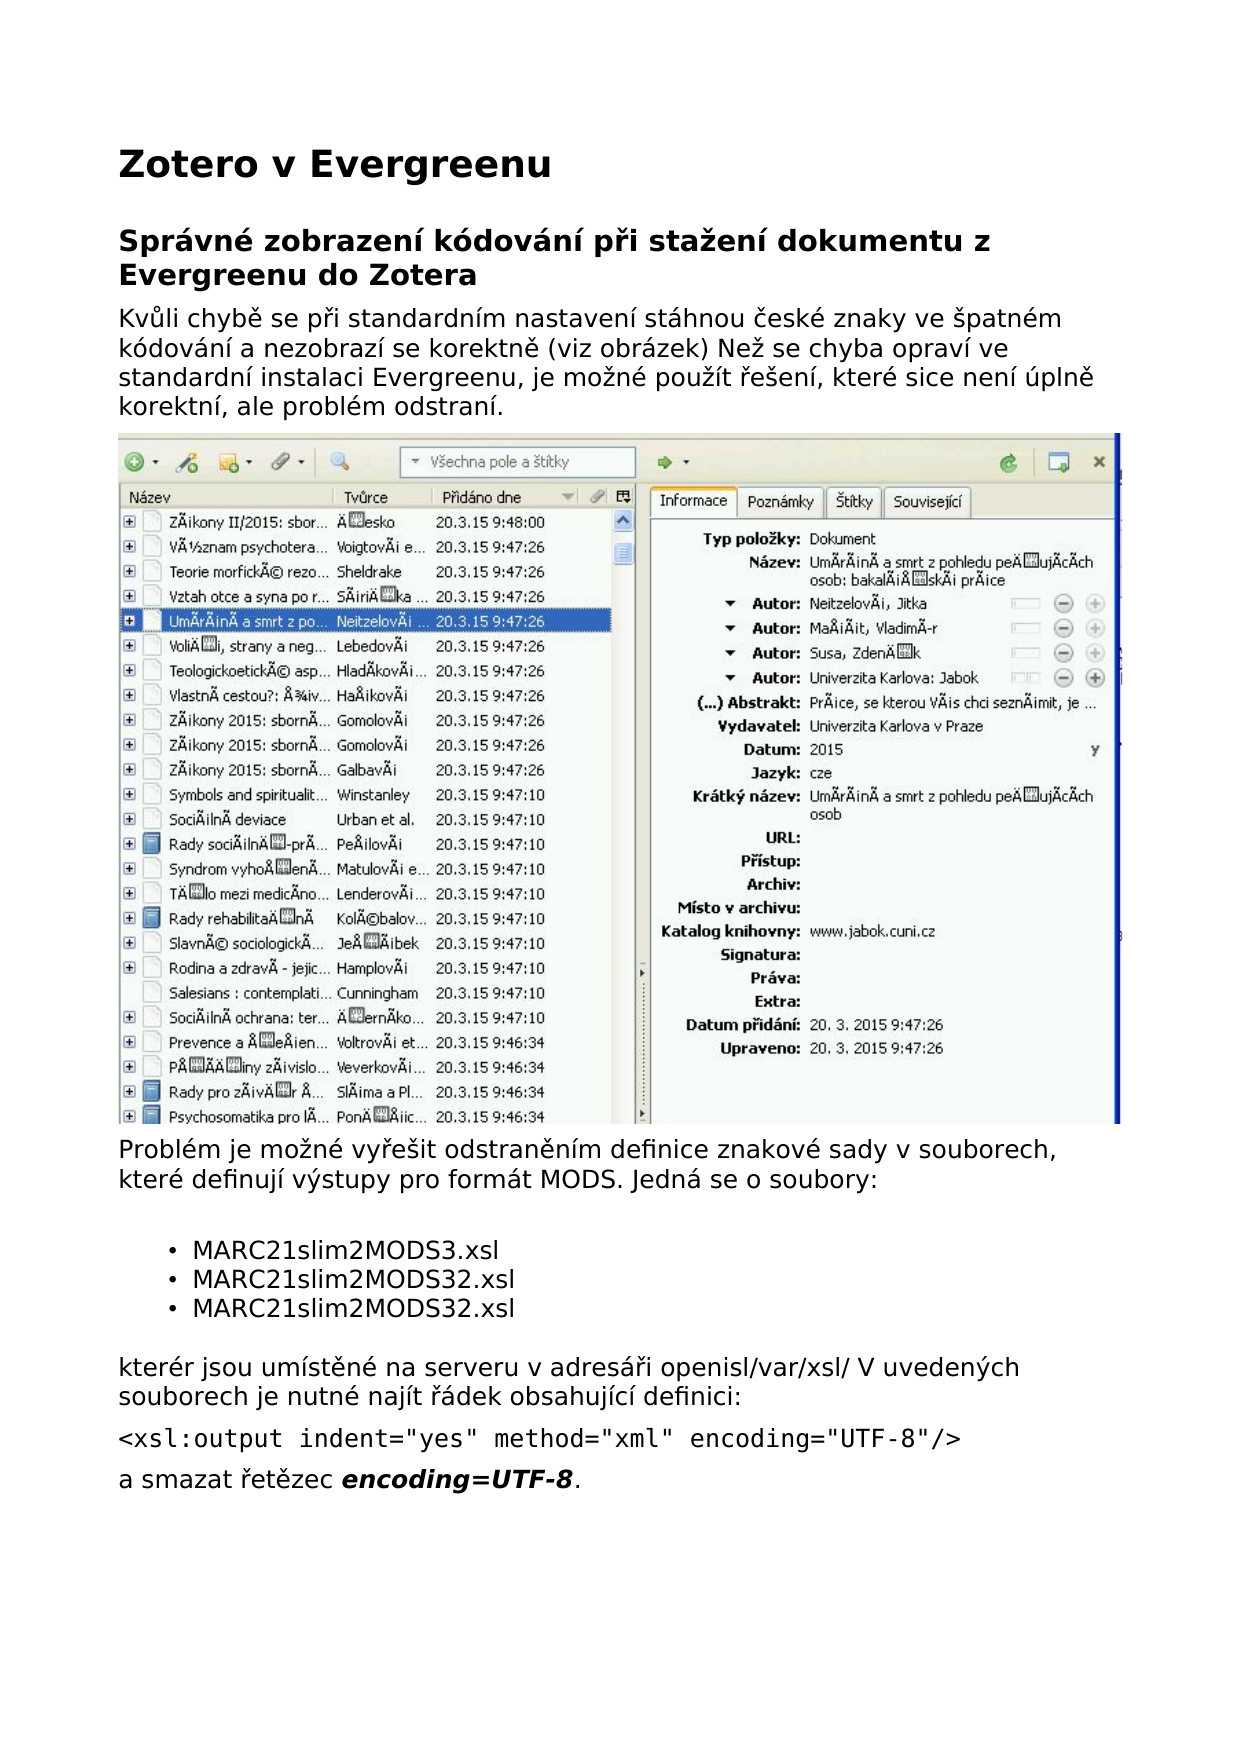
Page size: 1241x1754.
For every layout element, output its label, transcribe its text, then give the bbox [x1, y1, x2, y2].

list MARC21slim2MODS32.xsl [177, 1294, 1122, 1323]
text Problém je možné vyřešit odstraněním definice znakové sady v souborech, které definují výstupy pro formát MODS. Jedná se o soubory: [118, 1136, 1122, 1194]
text a smazat řetězec encoding=UTF-8. [118, 1465, 1122, 1494]
text kterér jsou umístěné na serveru v adresáři openisl/var/xsl/ V uvedených souborech je nutné najít řádek obsahující definici: [118, 1353, 1122, 1411]
list MARC21slim2MODS32.xsl [177, 1265, 1122, 1294]
text Kvůli chybě se při standardním nastavení stáhnou české znaky ve špatném kódování a nezobrazí se korektně (viz obrázek) Než se chyba opraví ve standardní instalaci Evergreenu, je možné použít řešení, které sice není úplně korektní, ale problém odstraní. [118, 305, 1122, 421]
subtitle Správné zobrazení kódování při stažení dokumentu z Evergreenu do Zotera [118, 224, 1122, 292]
picture [118, 433, 1123, 1124]
text <xsl:output indent="yes" method="xml" encoding="UTF-8"/> [118, 1424, 1122, 1453]
subtitle Zotero v Evergreenu [118, 143, 1122, 187]
list MARC21slim2MODS3.xsl [177, 1236, 1122, 1265]
